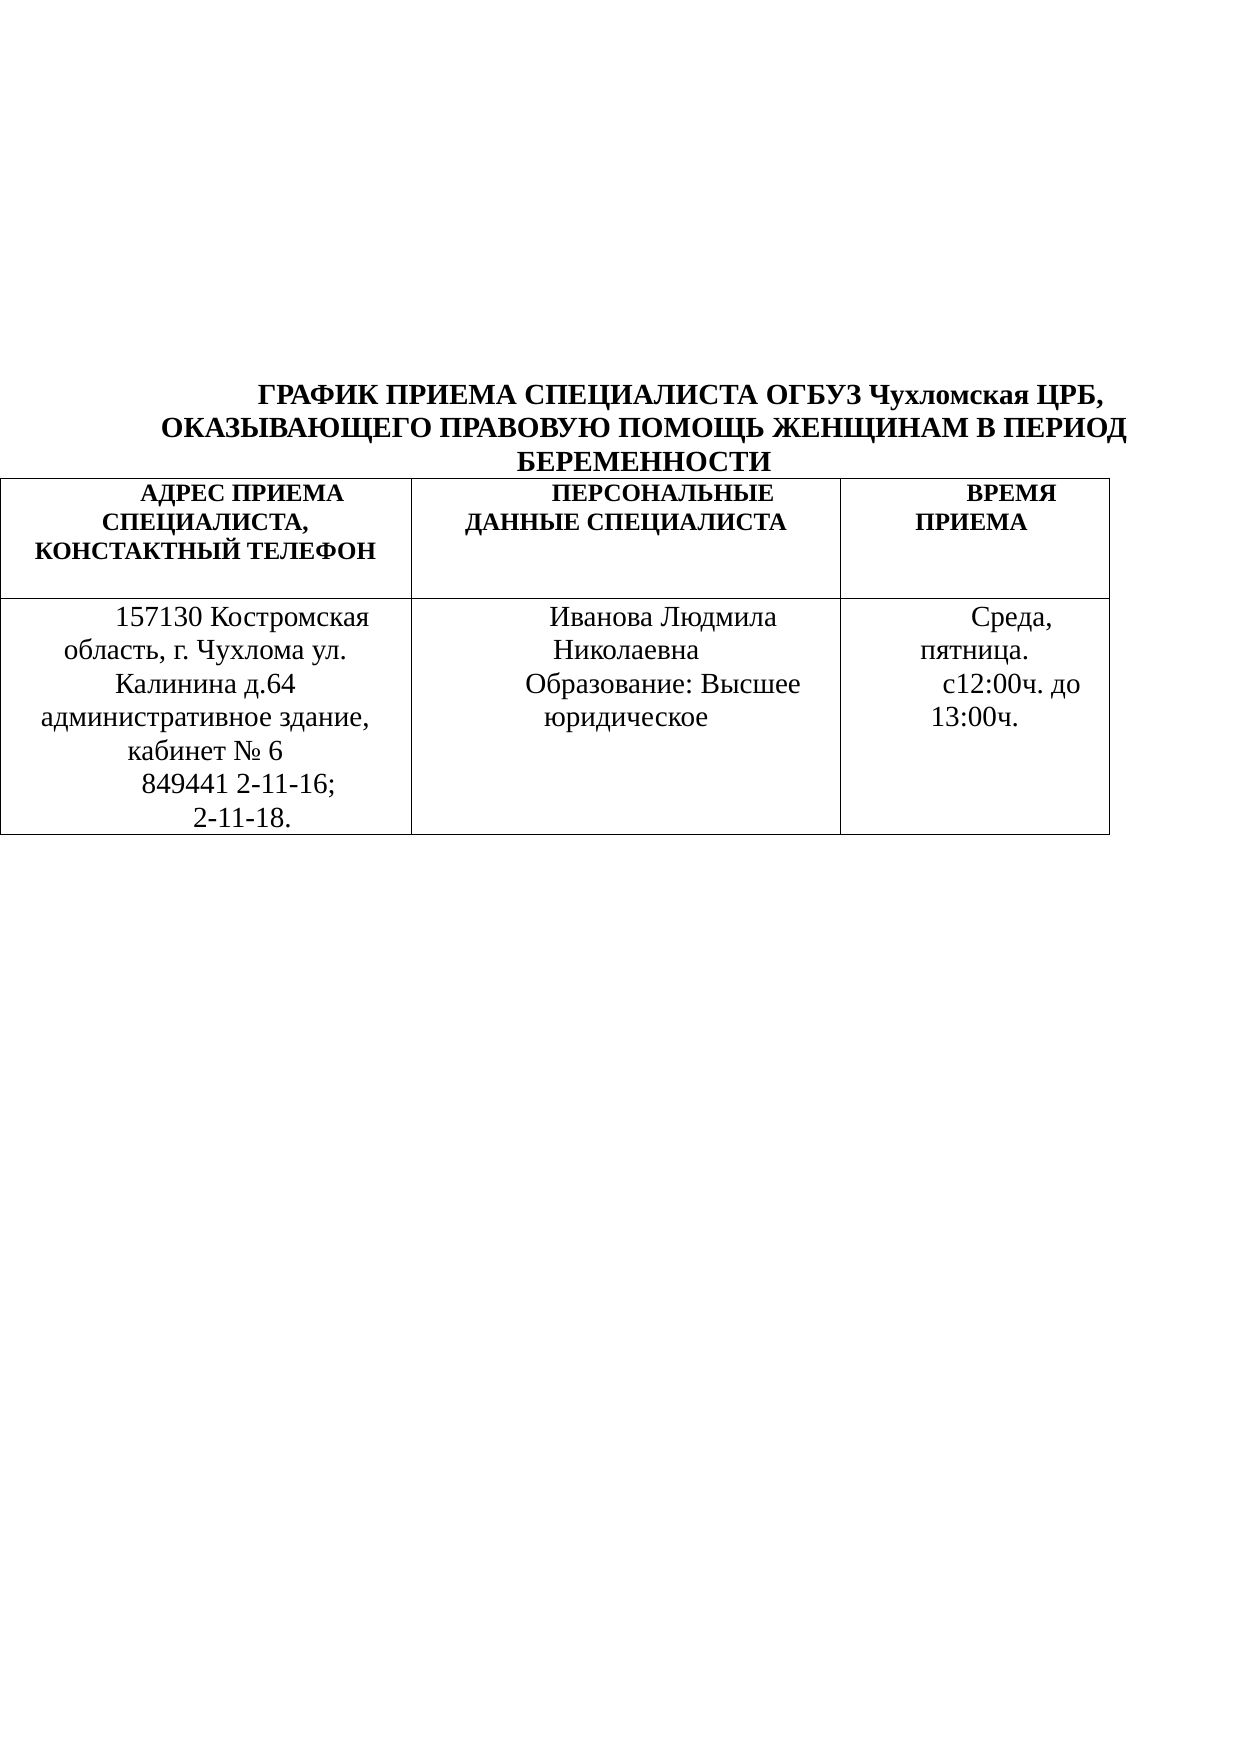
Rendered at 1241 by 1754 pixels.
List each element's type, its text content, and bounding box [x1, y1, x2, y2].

table_cell Иванова Людмила Николаевна Образование: Высшее юридическое [412, 599, 840, 834]
text ГРАФИК ПРИЕМА СПЕЦИАЛИСТА ОГБУЗ Чухломская ЦРБ, ОКАЗЫВАЮЩЕГО ПРАВОВУЮ ПОМОЩЬ ЖЕНЩИНАМ В ПЕРИОД БЕРЕМЕННОСТИ [118, 377, 1170, 477]
table_cell 157130 Костромская область, г. Чухлома ул. Калинина д.64 административное здание, кабинет № 6 849441 2-11-16; 2-11-18. [1, 599, 411, 834]
table_header ВРЕМЯ ПРИЕМА [841, 479, 1109, 598]
table_header ПЕРСОНАЛЬНЫЕ ДАННЫЕ СПЕЦИАЛИСТА [412, 479, 840, 598]
table_cell Среда, пятница. с12:00ч. до 13:00ч. [841, 599, 1109, 834]
table_header АДРЕС ПРИЕМА СПЕЦИАЛИСТА, КОНСТАКТНЫЙ ТЕЛЕФОН [1, 479, 411, 598]
